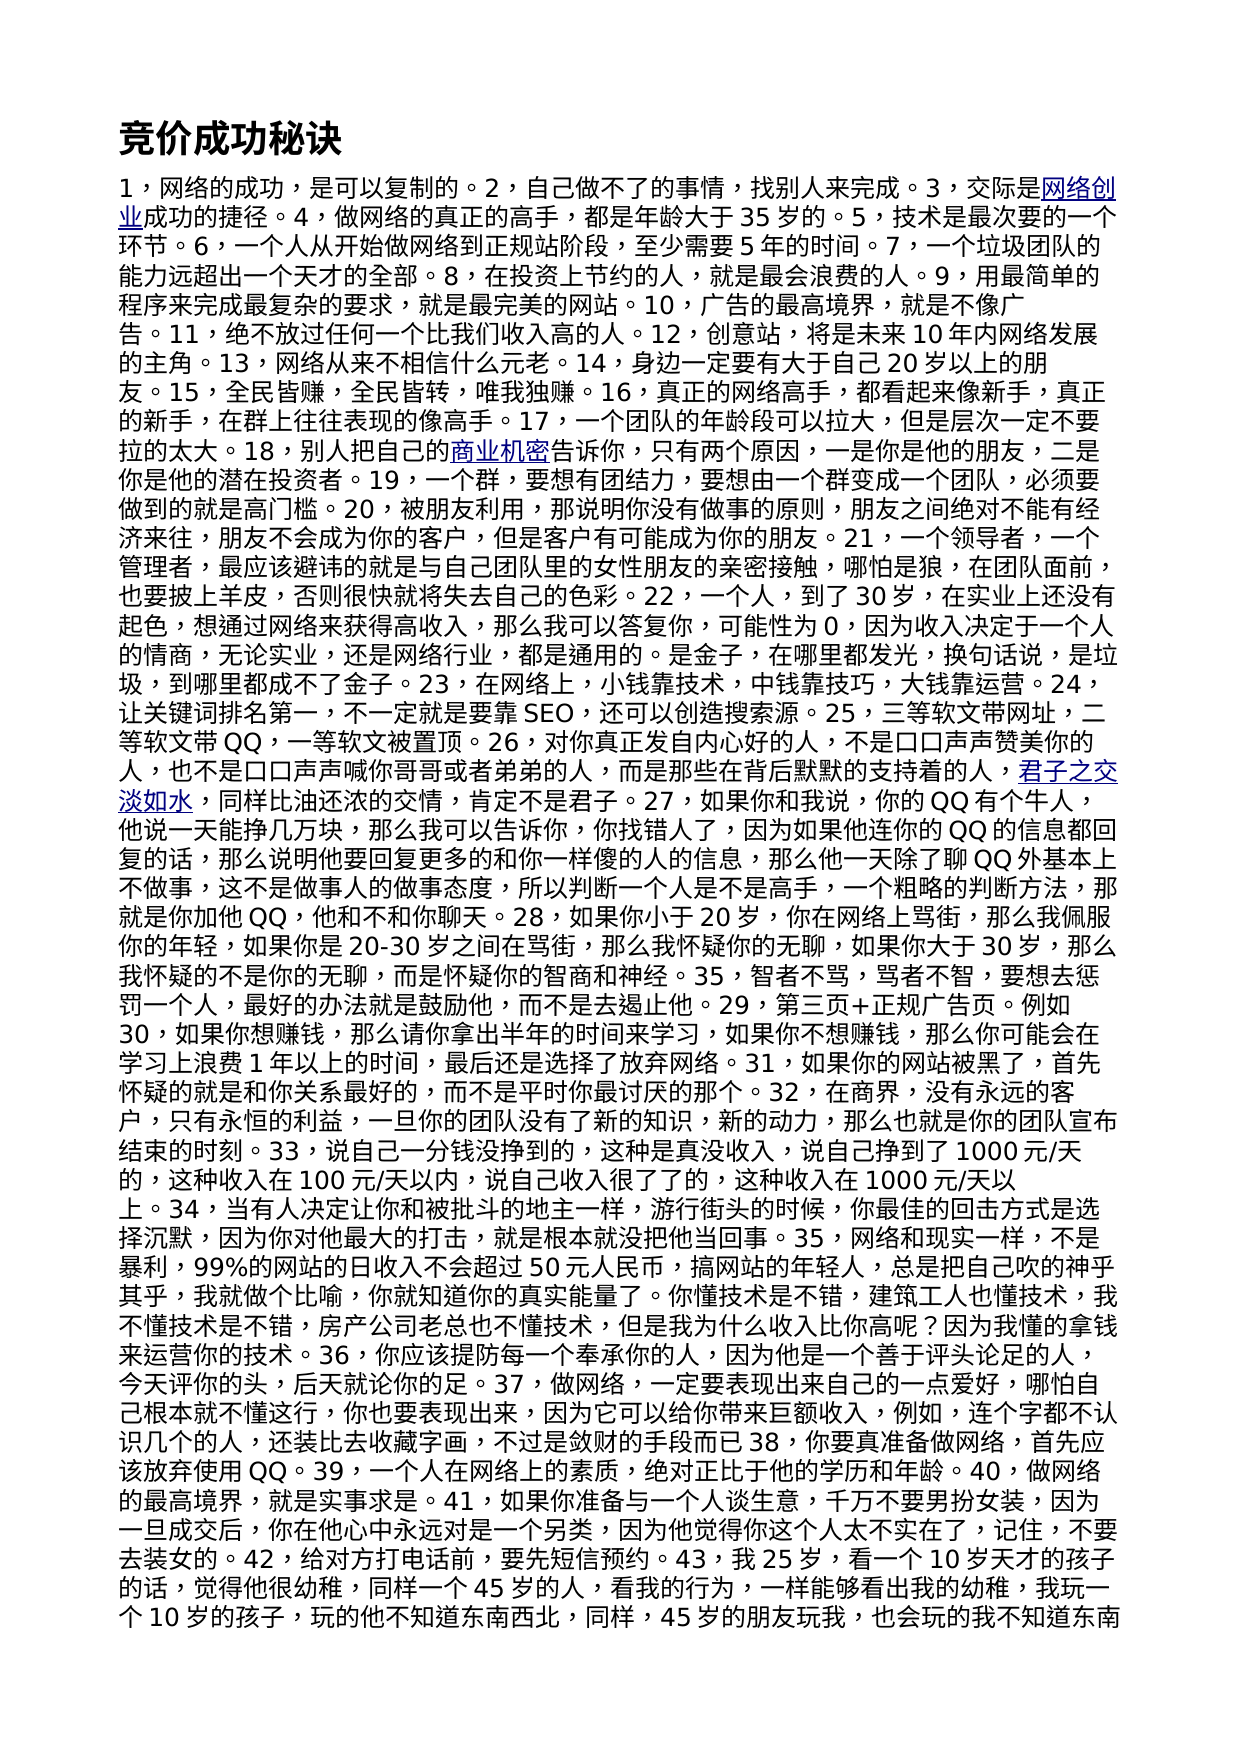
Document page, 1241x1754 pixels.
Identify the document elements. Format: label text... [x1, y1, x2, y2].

subtitle 竞价成功秘诀 [118, 118, 1122, 162]
text 1，网络的成功，是可以复制的。2，自己做不了的事情，找别人来完成。3，交际是网络创业成功的捷径。4，做网络的真正的高手，都是年龄大于35岁的。5，技术是最次要的一个环节。6，一个人从开始做网络到正规站阶段，至少需要5年的时间。7，一个垃圾团队的能力远超出一个天才的全部。8，在投资上节约的人，就是最会浪费的人。9，用最简单的程序来完成最复杂的要求，就是最完美的网站。10，广告的最高境界，就是不像广告。11，绝不放过任何一个比我们收入高的人。12，创意站，将是未来10年内网络发展的主角。13，网络从来不相信什么元老。14，身边一定要有大于自己20岁以上的朋友。15，全民皆赚，全民皆转，唯我独赚。16，真正的网络高手，都看起来像新手，真正的新手，在群上往往表现的像高手。17，一个团队的年龄段可以拉大，但是层次一定不要拉的太大。18，别人把自己的商业机密告诉你，只有两个原因，一是你是他的朋友，二是你是他的潜在投资者。19，一个群，要想有团结力，要想由一个群变成一个团队，必须要做到的就是高门槛。20，被朋友利用，那说明你没有做事的原则，朋友之间绝对不能有经济来往，朋友不会成为你的客户，但是客户有可能成为你的朋友。21，一个领导者，一个管理者，最应该避讳的就是与自己团队里的女性朋友的亲密接触，哪怕是狼，在团队面前，也要披上羊皮，否则很快就将失去自己的色彩。22，一个人，到了30岁，在实业上还没有起色，想通过网络来获得高收入，那么我可以答复你，可能性为0，因为收入决定于一个人的情商，无论实业，还是网络行业，都是通用的。是金子，在哪里都发光，换句话说，是垃圾，到哪里都成不了金子。23，在网络上，小钱靠技术，中钱靠技巧，大钱靠运营。24，让关键词排名第一，不一定就是要靠SEO，还可以创造搜索源。25，三等软文带网址，二等软文带QQ，一等软文被置顶。26，对你真正发自内心好的人，不是口口声声赞美你的人，也不是口口声声喊你哥哥或者弟弟的人，而是那些在背后默默的支持着的人，君子之交淡如水，同样比油还浓的交情，肯定不是君子。27，如果你和我说，你的QQ有个牛人，他说一天能挣几万块，那么我可以告诉你，你找错人了，因为如果他连你的QQ的信息都回复的话，那么说明他要回复更多的和你一样傻的人的信息，那么他一天除了聊QQ外基本上不做事，这不是做事人的做事态度，所以判断一个人是不是高手，一个粗略的判断方法，那就是你加他QQ，他和不和你聊天。28，如果你小于20岁，你在网络上骂街，那么我佩服你的年轻，如果你是20-30岁之间在骂街，那么我怀疑你的无聊，如果你大于30岁，那么我怀疑的不是你的无聊，而是怀疑你的智商和神经。35，智者不骂，骂者不智，要想去惩罚一个人，最好的办法就是鼓励他，而不是去遏止他。29，第三页+正规广告页。例如30，如果你想赚钱，那么请你拿出半年的时间来学习，如果你不想赚钱，那么你可能会在学习上浪费1年以上的时间，最后还是选择了放弃网络。31，如果你的网站被黑了，首先怀疑的就是和你关系最好的，而不是平时你最讨厌的那个。32，在商界，没有永远的客户，只有永恒的利益，一旦你的团队没有了新的知识，新的动力，那么也就是你的团队宣布结束的时刻。33，说自己一分钱没挣到的，这种是真没收入，说自己挣到了1000元/天的，这种收入在100元/天以内，说自己收入很了了的，这种收入在1000元/天以上。34，当有人决定让你和被批斗的地主一样，游行街头的时候，你最佳的回击方式是选择沉默，因为你对他最大的打击，就是根本就没把他当回事。35，网络和现实一样，不是暴利，99%的网站的日收入不会超过50元人民币，搞网站的年轻人，总是把自己吹的神乎其乎，我就做个比喻，你就知道你的真实能量了。你懂技术是不错，建筑工人也懂技术，我不懂技术是不错，房产公司老总也不懂技术，但是我为什么收入比你高呢？因为我懂的拿钱来运营你的技术。36，你应该提防每一个奉承你的人，因为他是一个善于评头论足的人，今天评你的头，后天就论你的足。37，做网络，一定要表现出来自己的一点爱好，哪怕自己根本就不懂这行，你也要表现出来，因为它可以给你带来巨额收入，例如，连个字都不认识几个的人，还装比去收藏字画，不过是敛财的手段而已38，你要真准备做网络，首先应该放弃使用QQ。39，一个人在网络上的素质，绝对正比于他的学历和年龄。40，做网络的最高境界，就是实事求是。41，如果你准备与一个人谈生意，千万不要男扮女装，因为一旦成交后，你在他心中永远对是一个另类，因为他觉得你这个人太不实在了，记住，不要去装女的。42，给对方打电话前，要先短信预约。43，我25岁，看一个10岁天才的孩子的话，觉得他很幼稚，同样一个45岁的人，看我的行为，一样能够看出我的幼稚，我玩一个10岁的孩子，玩的他不知道东南西北，同样，45岁的朋友玩我，也会玩的我不知道东南 [118, 174, 1122, 1633]
